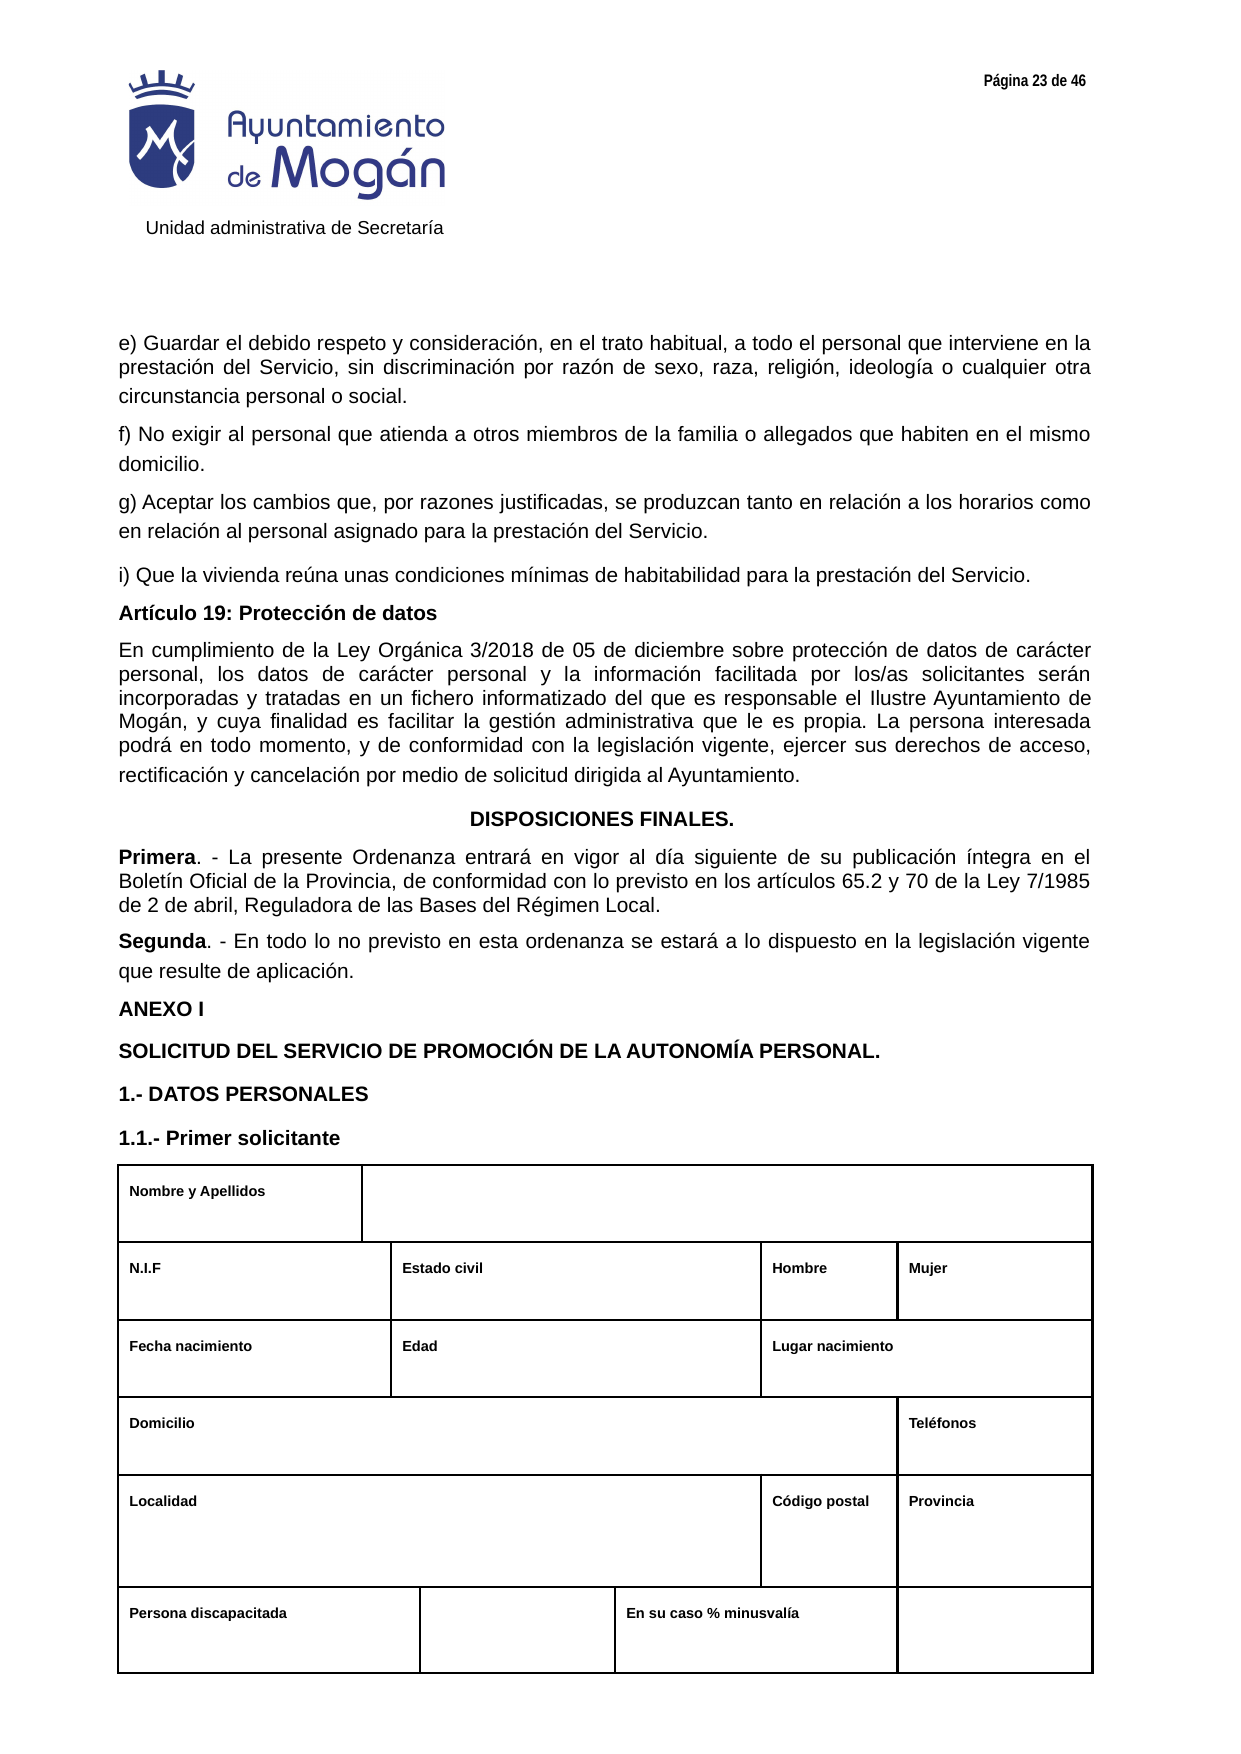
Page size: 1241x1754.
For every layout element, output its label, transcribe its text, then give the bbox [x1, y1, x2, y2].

table_cell Fecha nacimiento [119, 1321, 390, 1396]
text Primera. - La presente Ordenanza entrará en vigor al día siguiente de su publicación íntegra en el Boletín Oficial de la Provincia, de conformidad con lo previsto en los artículos 65.2 y 70 de la Ley 7/1985 de 2 de abril, Reguladora de las Bases del Régimen Local. [118, 844, 1092, 916]
text ANEXO I [118, 996, 1092, 1020]
table_cell [421, 1588, 614, 1672]
text SOLICITUD DEL SERVICIO DE PROMOCIÓN DE LA AUTONOMÍA PERSONAL. [118, 1033, 1092, 1064]
table_cell En su caso % minusvalía [616, 1588, 896, 1672]
table_cell Estado civil [392, 1243, 760, 1319]
text i) Que la vivienda reúna unas condiciones mínimas de habitabilidad para la prestación del Servicio. [118, 557, 1092, 588]
table_cell Provincia y año de resolución [899, 1588, 1091, 1672]
table_cell Edad [392, 1321, 760, 1396]
text 1.1.- Primer solicitante [118, 1120, 1092, 1151]
picture [128, 70, 445, 206]
table_cell Hombre [762, 1243, 896, 1319]
table_cell Provincia [899, 1476, 1091, 1586]
text 1.- DATOS PERSONALES [118, 1077, 1092, 1108]
text e) Guardar el debido respeto y consideración, en el trato habitual, a todo el personal que interviene en la prestación del Servicio, sin discriminación por razón de sexo, raza, religión, ideología o cualquier otra circunstancia personal o social. [118, 331, 1092, 409]
table_cell Teléfonos [899, 1398, 1091, 1473]
table_header [363, 1166, 1091, 1241]
table_cell Lugar nacimiento [762, 1321, 1091, 1396]
table_cell Código postal [762, 1476, 896, 1586]
table_cell Domicilio [119, 1398, 896, 1473]
text g) Aceptar los cambios que, por razones justificadas, se produzcan tanto en relación a los horarios como en relación al personal asignado para la prestación del Servicio. [118, 490, 1092, 545]
table_cell Persona discapacitada [119, 1588, 419, 1672]
text f) No exigir al personal que atienda a otros miembros de la familia o allegados que habiten en el mismo domicilio. [118, 422, 1092, 477]
text Artículo 19: Protección de datos [118, 601, 1092, 625]
text Segunda. - En todo lo no previsto en esta ordenanza se estará a lo dispuesto en la legislación vigente que resulte de aplicación. [118, 929, 1092, 984]
table_cell Localidad [119, 1476, 760, 1586]
table_cell N.I.F [119, 1243, 390, 1319]
table_header Nombre y Apellidos [119, 1166, 361, 1241]
text DISPOSICIONES FINALES. [118, 801, 1092, 832]
table_cell Mujer [899, 1243, 1091, 1319]
text En cumplimiento de la Ley Orgánica 3/2018 de 05 de diciembre sobre protección de datos de carácter personal, los datos de carácter personal y la información facilitada por los/as solicitantes serán incorporadas y tratadas en un fichero informatizado del que es responsable el Ilustre Ayuntamiento de Mogán, y cuya finalidad es facilitar la gestión administrativa que le es propia. La persona interesada podrá en todo momento, y de conformidad con la legislación vigente, ejercer sus derechos de acceso, rectificación y cancelación por medio de solicitud dirigida al Ayuntamiento. [118, 637, 1092, 788]
